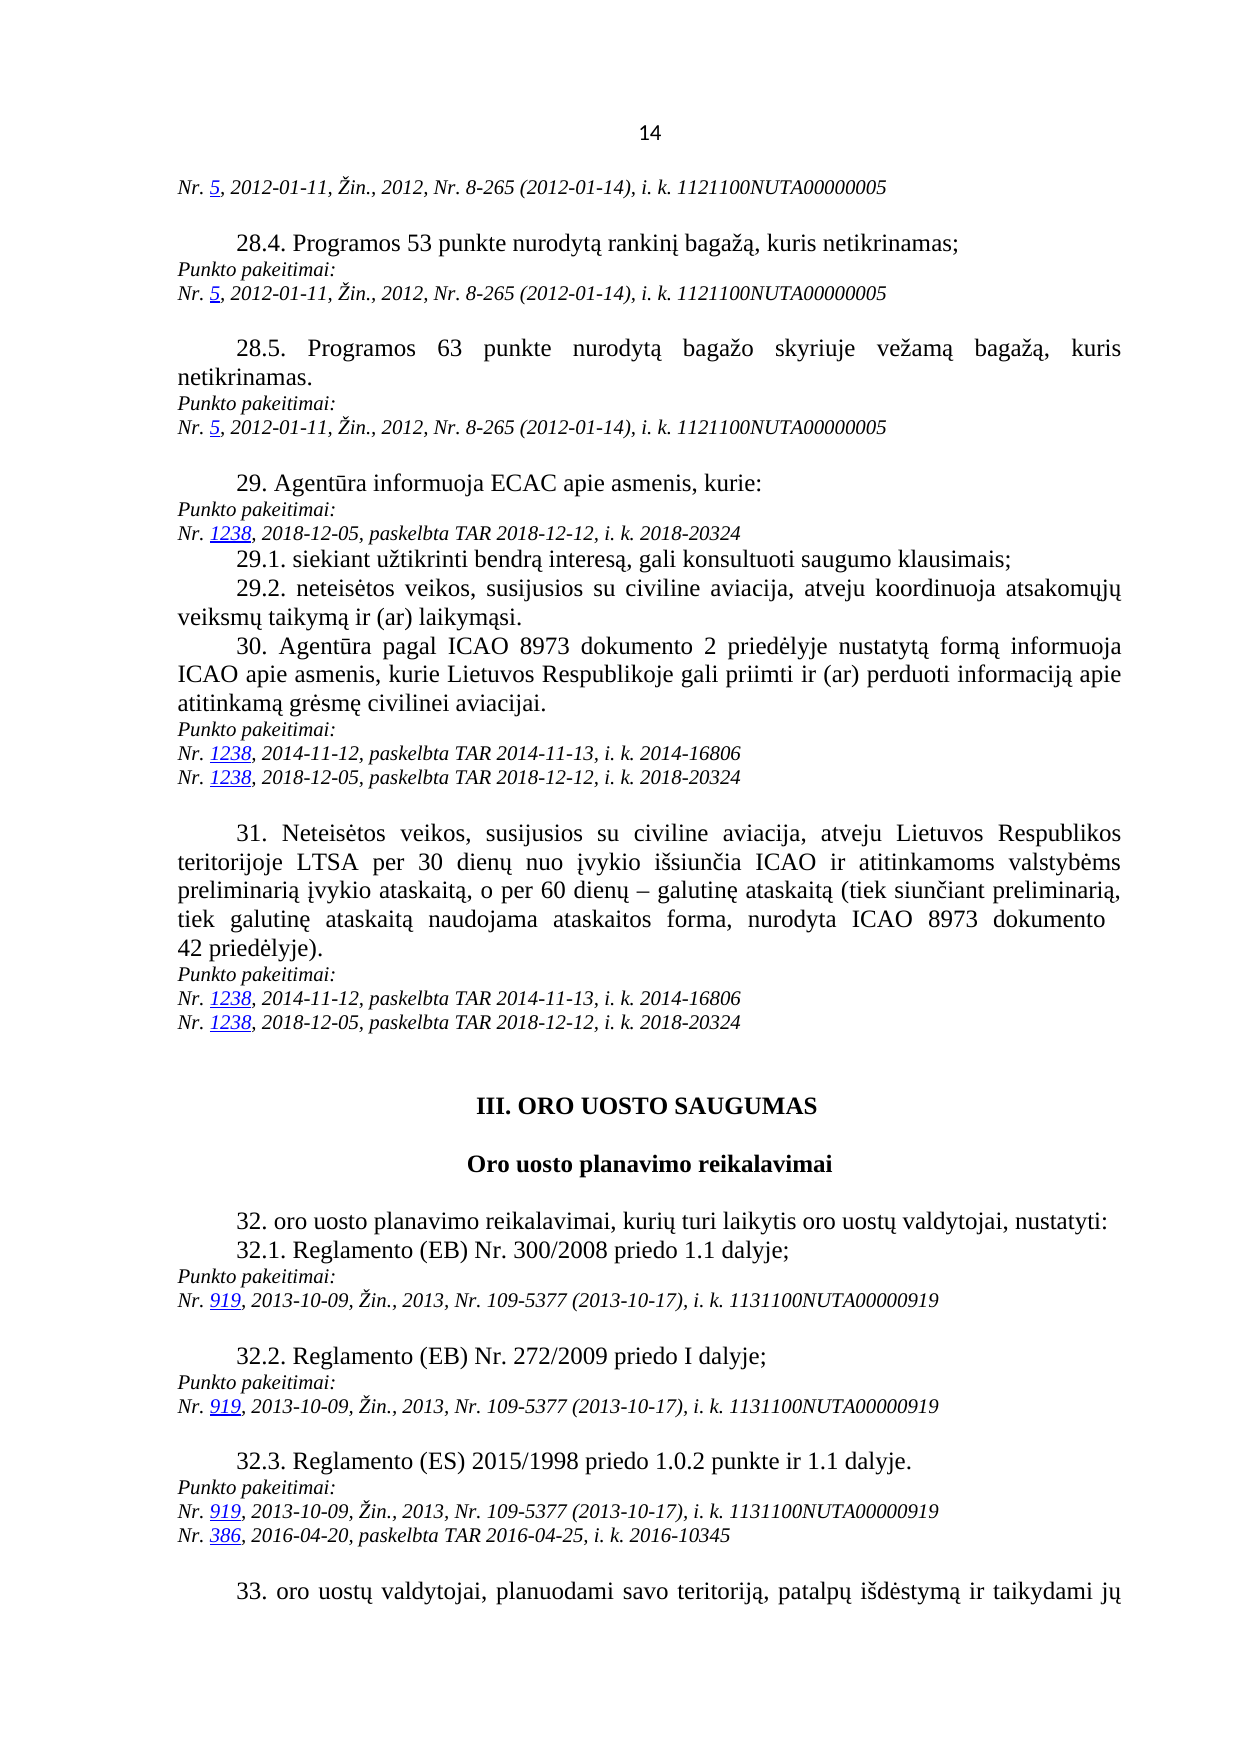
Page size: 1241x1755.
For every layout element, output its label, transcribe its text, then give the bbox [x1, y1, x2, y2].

text Punkto pakeitimai: [177, 1264, 1122, 1288]
text 30. Agentūra pagal ICAO 8973 dokumento 2 priedėlyje nustatytą formą informuoja ICAO apie asmenis, kurie Lietuvos Respublikoje gali priimti ir (ar) perduoti informaciją apie atitinkamą grėsmę civilinei aviacijai. [177, 631, 1122, 717]
text 28.5. Programos 63 punkte nurodytą bagažo skyriuje vežamą bagažą, kuris netikrinamas. [177, 333, 1122, 391]
text Nr. 1238, 2018-12-05, paskelbta TAR 2018-12-12, i. k. 2018-20324 [177, 765, 1122, 789]
text 32. oro uosto planavimo reikalavimai, kurių turi laikytis oro uostų valdytojai, nustatyti: [177, 1206, 1122, 1235]
text 28.4. Programos 53 punkte nurodytą rankinį bagažą, kuris netikrinamas; [177, 228, 1122, 256]
text Nr. 5, 2012-01-11, Žin., 2012, Nr. 8-265 (2012-01-14), i. k. 1121100NUTA00000005 [177, 175, 1122, 199]
text Punkto pakeitimai: [177, 962, 1122, 986]
text III. ORO UOSTO SAUGUMAS [177, 1091, 1122, 1120]
text Punkto pakeitimai: [177, 256, 1122, 281]
text 29.2. neteisėtos veikos, susijusios su civiline aviacija, atveju koordinuoja atsakomųjų veiksmų taikymą ir (ar) laikymąsi. [177, 573, 1122, 631]
text 29.1. siekiant užtikrinti bendrą interesą, gali konsultuoti saugumo klausimais; [177, 544, 1122, 573]
text Nr. 1238, 2018-12-05, paskelbta TAR 2018-12-12, i. k. 2018-20324 [177, 1010, 1122, 1034]
text Nr. 386, 2016-04-20, paskelbta TAR 2016-04-25, i. k. 2016-10345 [177, 1523, 1122, 1547]
text 32.2. Reglamento (EB) Nr. 272/2009 priedo I dalyje; [177, 1341, 1122, 1369]
text 33. oro uostų valdytojai, planuodami savo teritoriją, patalpų išdėstymą ir taikydami jų [177, 1576, 1122, 1605]
text Nr. 5, 2012-01-11, Žin., 2012, Nr. 8-265 (2012-01-14), i. k. 1121100NUTA00000005 [177, 415, 1122, 439]
text Nr. 919, 2013-10-09, Žin., 2013, Nr. 109-5377 (2013-10-17), i. k. 1131100NUTA00000919 [177, 1499, 1122, 1523]
text 32.3. Reglamento (ES) 2015/1998 priedo 1.0.2 punkte ir 1.1 dalyje. [177, 1446, 1122, 1475]
text Nr. 1238, 2018-12-05, paskelbta TAR 2018-12-12, i. k. 2018-20324 [177, 521, 1122, 544]
text Nr. 5, 2012-01-11, Žin., 2012, Nr. 8-265 (2012-01-14), i. k. 1121100NUTA00000005 [177, 281, 1122, 304]
text Punkto pakeitimai: [177, 391, 1122, 415]
text Nr. 1238, 2014-11-12, paskelbta TAR 2014-11-13, i. k. 2014-16806 [177, 741, 1122, 765]
text Punkto pakeitimai: [177, 1369, 1122, 1394]
text Punkto pakeitimai: [177, 717, 1122, 741]
text Nr. 919, 2013-10-09, Žin., 2013, Nr. 109-5377 (2013-10-17), i. k. 1131100NUTA00000919 [177, 1288, 1122, 1312]
text Punkto pakeitimai: [177, 496, 1122, 521]
text Nr. 919, 2013-10-09, Žin., 2013, Nr. 109-5377 (2013-10-17), i. k. 1131100NUTA00000919 [177, 1394, 1122, 1418]
text 31. Neteisėtos veikos, susijusios su civiline aviacija, atveju Lietuvos Respublikos teritorijoje LTSA per 30 dienų nuo įvykio išsiunčia ICAO ir atitinkamoms valstybėms preliminarią įvykio ataskaitą, o per 60 dienų – galutinę ataskaitą (tiek siunčiant preliminarią, tiek galutinę ataskaitą naudojama ataskaitos forma, nurodyta ICAO 8973 dokumento 42 priedėlyje). [177, 818, 1122, 962]
text Punkto pakeitimai: [177, 1475, 1122, 1499]
text 32.1. Reglamento (EB) Nr. 300/2008 priedo 1.1 dalyje; [177, 1235, 1122, 1264]
text Nr. 1238, 2014-11-12, paskelbta TAR 2014-11-13, i. k. 2014-16806 [177, 986, 1122, 1010]
text 29. Agentūra informuoja ECAC apie asmenis, kurie: [177, 468, 1122, 496]
text Oro uosto planavimo reikalavimai [177, 1149, 1122, 1178]
